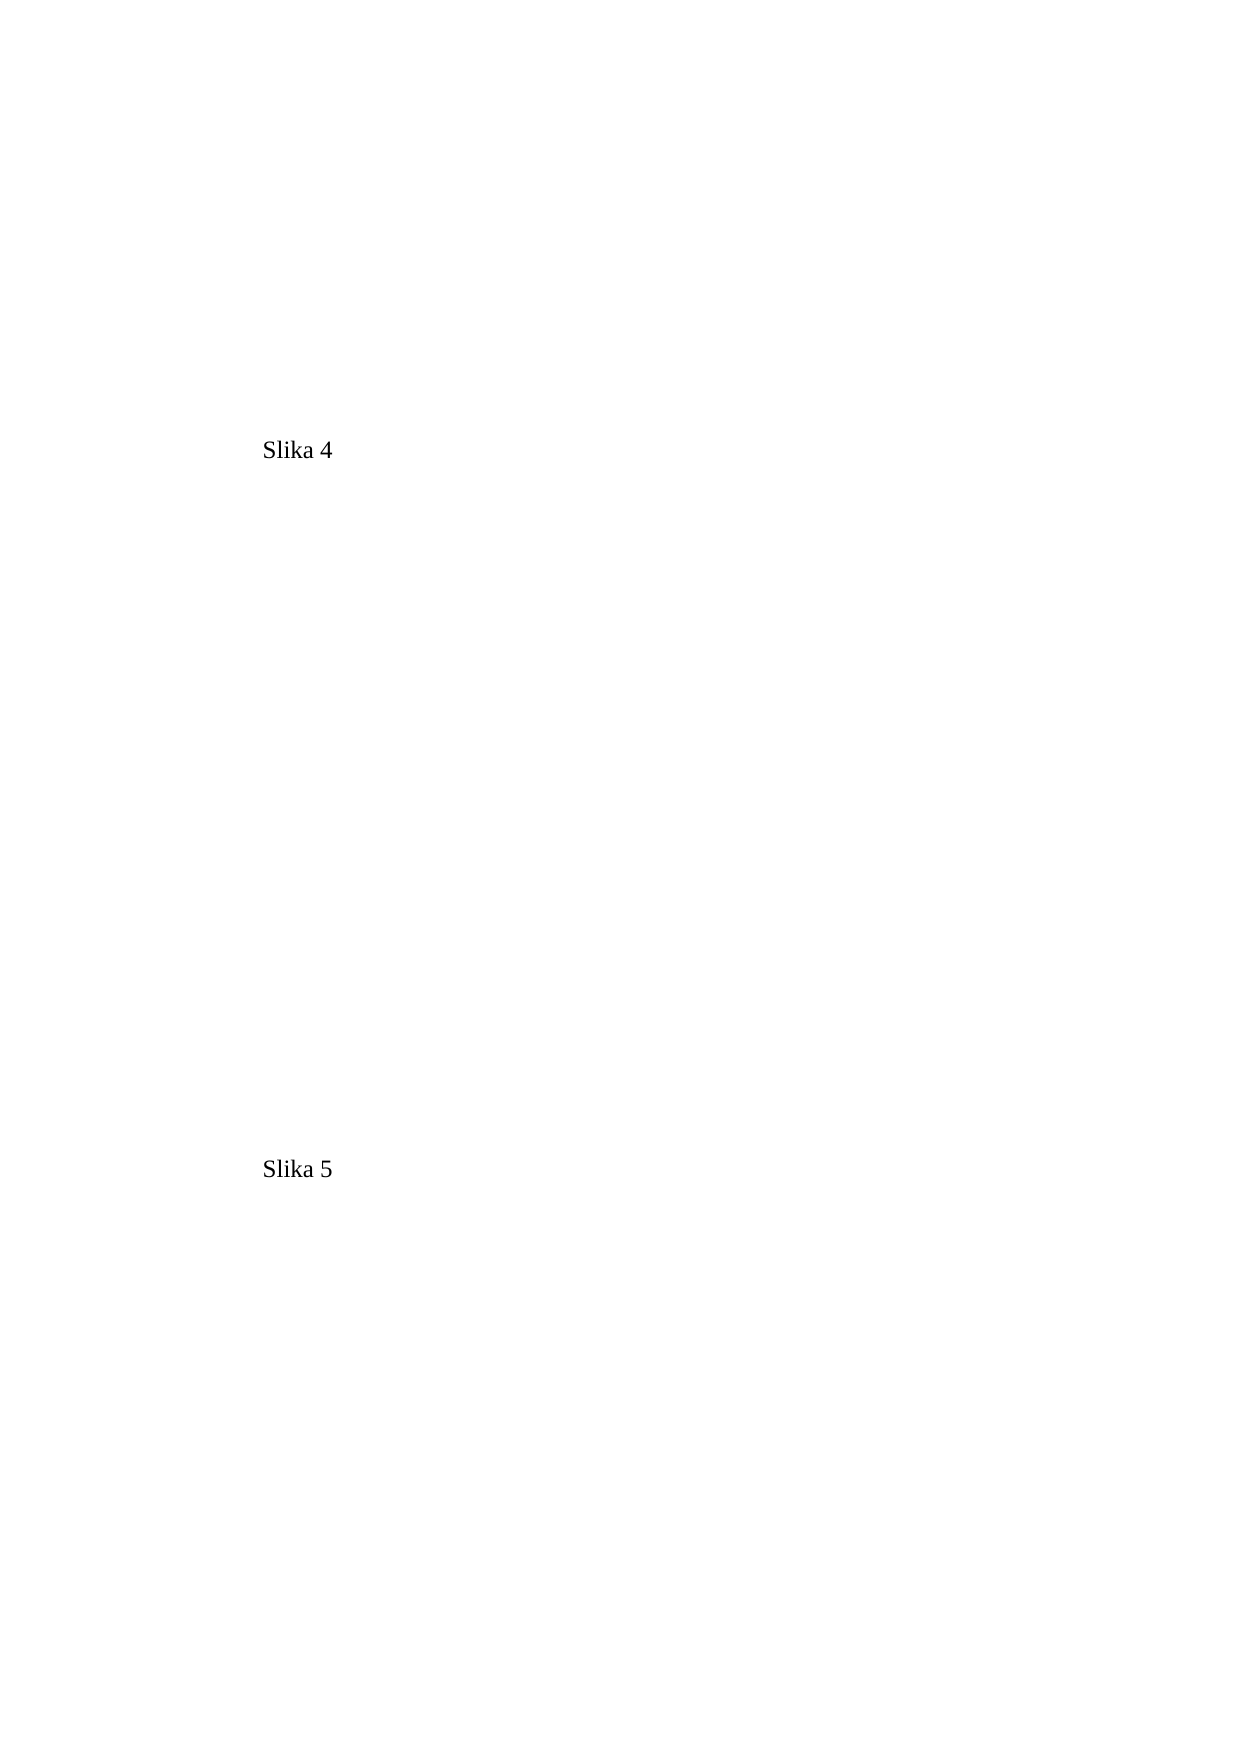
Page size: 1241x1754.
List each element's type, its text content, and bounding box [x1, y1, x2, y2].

text Slika 4 [187, 435, 1053, 464]
text Slika 5 [187, 1154, 1053, 1183]
